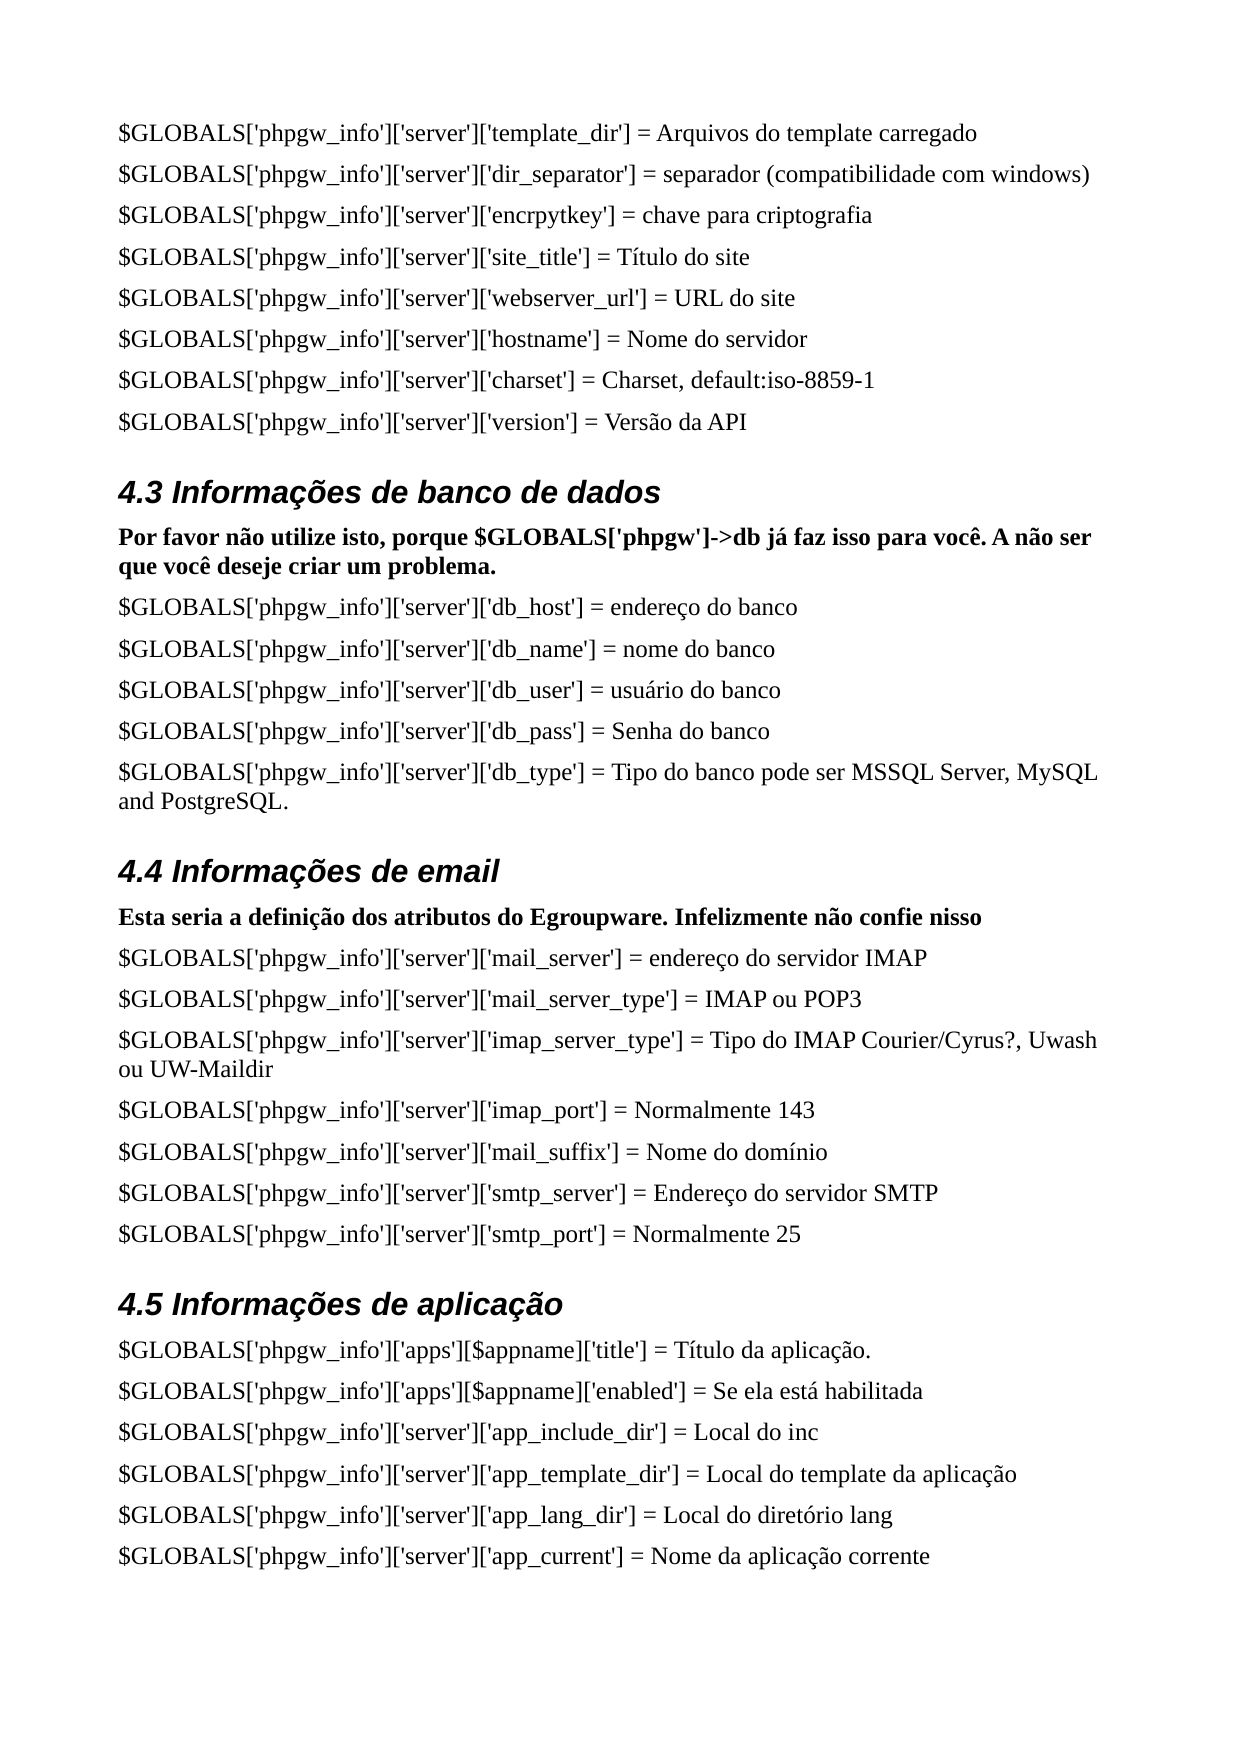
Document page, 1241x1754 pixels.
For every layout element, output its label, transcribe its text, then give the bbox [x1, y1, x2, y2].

text $GLOBALS['phpgw_info']['server']['db_host'] = endereço do banco [118, 592, 1122, 621]
text $GLOBALS['phpgw_info']['server']['db_pass'] = Senha do banco [118, 716, 1122, 745]
text Por favor não utilize isto, porque $GLOBALS['phpgw']->db já faz isso para você. A não ser que você deseje criar um problema. [118, 522, 1122, 580]
text $GLOBALS['phpgw_info']['server']['charset'] = Charset, default:iso-8859-1 [118, 366, 1122, 394]
text $GLOBALS['phpgw_info']['server']['smtp_port'] = Normalmente 25 [118, 1219, 1122, 1248]
text $GLOBALS['phpgw_info']['apps'][$appname]['title'] = Título da aplicação. [118, 1335, 1122, 1364]
text $GLOBALS['phpgw_info']['server']['app_current'] = Nome da aplicação corrente [118, 1541, 1122, 1570]
text $GLOBALS['phpgw_info']['server']['version'] = Versão da API [118, 407, 1122, 436]
text $GLOBALS['phpgw_info']['server']['mail_suffix'] = Nome do domínio [118, 1137, 1122, 1166]
subtitle 4.3 Informações de banco de dados [118, 473, 1122, 510]
text $GLOBALS['phpgw_info']['server']['template_dir'] = Arquivos do template carregado [118, 118, 1122, 147]
text $GLOBALS['phpgw_info']['server']['db_name'] = nome do banco [118, 634, 1122, 662]
subtitle 4.4 Informações de email [118, 852, 1122, 889]
text $GLOBALS['phpgw_info']['server']['encrpytkey'] = chave para criptografia [118, 201, 1122, 229]
text $GLOBALS['phpgw_info']['server']['imap_server_type'] = Tipo do IMAP Courier/Cyrus?, Uwash ou UW-Maildir [118, 1026, 1122, 1083]
text $GLOBALS['phpgw_info']['server']['site_title'] = Título do site [118, 242, 1122, 271]
text $GLOBALS['phpgw_info']['server']['app_include_dir'] = Local do inc [118, 1417, 1122, 1446]
text $GLOBALS['phpgw_info']['server']['db_type'] = Tipo do banco pode ser MSSQL Server, MySQL and PostgreSQL. [118, 757, 1122, 815]
text $GLOBALS['phpgw_info']['server']['mail_server'] = endereço do servidor IMAP [118, 943, 1122, 972]
text $GLOBALS['phpgw_info']['server']['app_template_dir'] = Local do template da aplicação [118, 1459, 1122, 1487]
text $GLOBALS['phpgw_info']['server']['hostname'] = Nome do servidor [118, 324, 1122, 353]
text $GLOBALS['phpgw_info']['server']['mail_server_type'] = IMAP ou POP3 [118, 984, 1122, 1013]
text $GLOBALS['phpgw_info']['server']['dir_separator'] = separador (compatibilidade com windows) [118, 159, 1122, 188]
text $GLOBALS['phpgw_info']['server']['imap_port'] = Normalmente 143 [118, 1096, 1122, 1124]
text $GLOBALS['phpgw_info']['server']['db_user'] = usuário do banco [118, 675, 1122, 704]
text $GLOBALS['phpgw_info']['server']['webserver_url'] = URL do site [118, 283, 1122, 312]
text $GLOBALS['phpgw_info']['server']['smtp_server'] = Endereço do servidor SMTP [118, 1178, 1122, 1207]
subtitle 4.5 Informações de aplicação [118, 1286, 1122, 1322]
text Esta seria a definição dos atributos do Egroupware. Infelizmente não confie nisso [118, 902, 1122, 931]
text $GLOBALS['phpgw_info']['server']['app_lang_dir'] = Local do diretório lang [118, 1500, 1122, 1529]
text $GLOBALS['phpgw_info']['apps'][$appname]['enabled'] = Se ela está habilitada [118, 1376, 1122, 1405]
